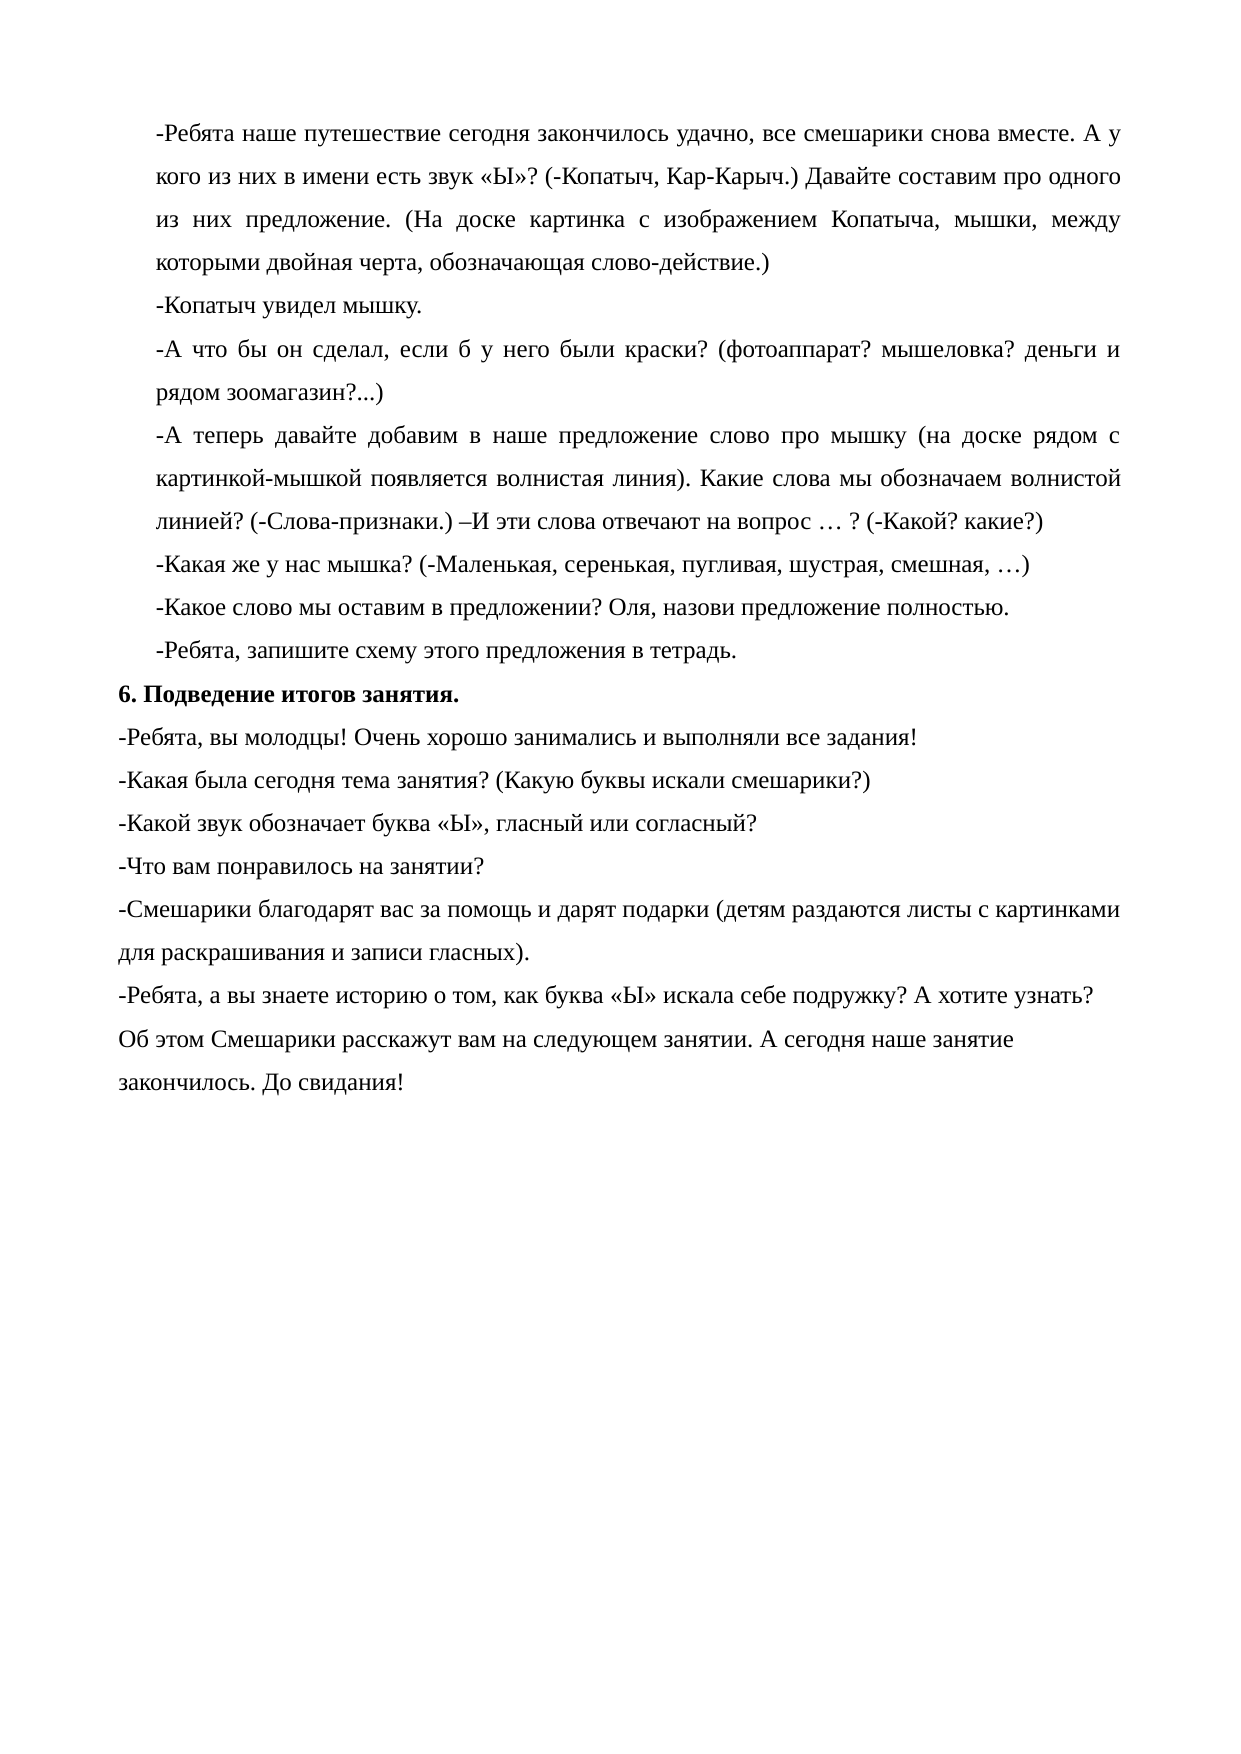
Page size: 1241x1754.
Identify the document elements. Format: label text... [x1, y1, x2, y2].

text -Что вам понравилось на занятии? [118, 851, 1122, 880]
text -Ребята, вы молодцы! Очень хорошо занимались и выполняли все задания! [118, 722, 1122, 751]
text 6. Подведение итогов занятия. [118, 679, 1122, 707]
text -Какой звук обозначает буква «Ы», гласный или согласный? [118, 808, 1122, 837]
text -Ребята, запишите схему этого предложения в тетрадь. [156, 636, 1122, 664]
text -А что бы он сделал, если б у него были краски? (фотоаппарат? мышеловка? деньги и рядом зоомагазин?...) [156, 334, 1122, 406]
text -Смешарики благодарят вас за помощь и дарят подарки (детям раздаются листы с картинками для раскрашивания и записи гласных). [118, 894, 1122, 966]
text -А теперь давайте добавим в наше предложение слово про мышку (на доске рядом с картинкой-мышкой появляется волнистая линия). Какие слова мы обозначаем волнистой линией? (-Слова-признаки.) –И эти слова отвечают на вопрос … ? (-Какой? какие?) [156, 420, 1122, 535]
text -Ребята, а вы знаете историю о том, как буква «Ы» искала себе подружку? А хотите узнать? Об этом Смешарики расскажут вам на следующем занятии. А сегодня наше занятие закончилось. До свидания! [118, 981, 1122, 1096]
text -Какая же у нас мышка? (-Маленькая, серенькая, пугливая, шустрая, смешная, …) [156, 549, 1122, 578]
text -Какая была сегодня тема занятия? (Какую буквы искали смешарики?) [118, 765, 1122, 794]
text -Копатыч увидел мышку. [156, 291, 1122, 319]
text -Ребята наше путешествие сегодня закончилось удачно, все смешарики снова вместе. А у кого из них в имени есть звук «Ы»? (-Копатыч, Кар-Карыч.) Давайте составим про одного из них предложение. (На доске картинка с изображением Копатыча, мышки, между которыми двойная черта, обозначающая слово-действие.) [156, 118, 1122, 276]
text -Какое слово мы оставим в предложении? Оля, назови предложение полностью. [156, 592, 1122, 621]
